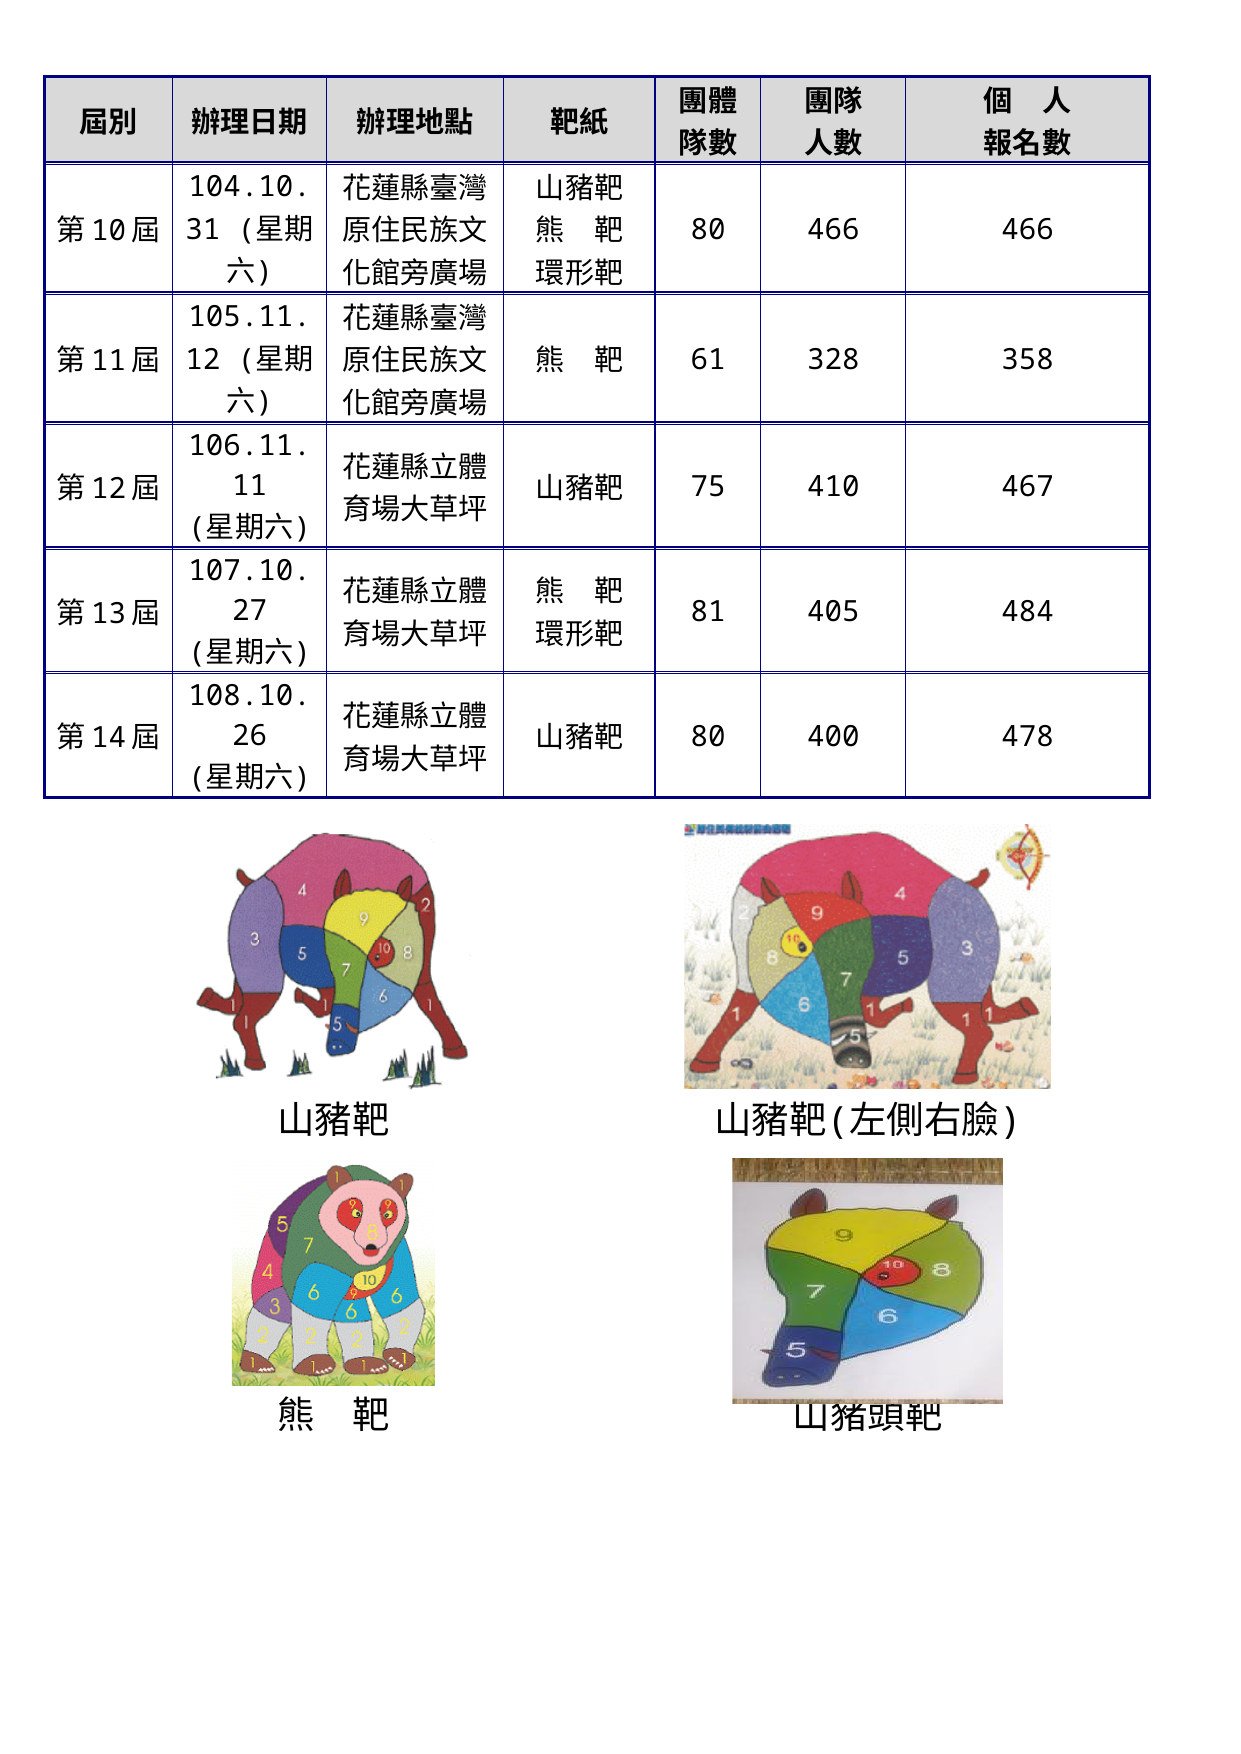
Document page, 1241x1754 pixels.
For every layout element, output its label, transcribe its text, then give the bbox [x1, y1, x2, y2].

table_cell [66, 1159, 231, 1385]
table_cell [601, 1159, 732, 1385]
table_cell 山豬頭靶 [601, 1385, 1135, 1439]
table_cell 358 [906, 295, 1148, 421]
table_header [601, 824, 1135, 1090]
table_header 團隊 人數 [761, 78, 905, 161]
table_cell 108.10.26 (星期六) [173, 674, 326, 796]
table_cell 花蓮縣臺灣原住民族文化館旁廣場 [327, 295, 503, 421]
table_cell 61 [656, 295, 760, 421]
table_header [66, 824, 186, 1090]
table_cell 466 [761, 165, 905, 291]
table_cell 山豬靶 [504, 425, 654, 546]
table_header 個 人 報名數 [906, 78, 1148, 161]
table_cell 山豬靶 [66, 1090, 601, 1159]
table_cell 105.11.12 (星期六) [173, 295, 326, 421]
table_cell 405 [761, 550, 905, 671]
table_cell 熊 靶 [66, 1385, 601, 1439]
table_cell 山豬靶 [504, 674, 654, 796]
table_cell 478 [906, 674, 1148, 796]
table_cell 花蓮縣立體育場大草坪 [327, 674, 503, 796]
table_cell 410 [761, 425, 905, 546]
table_cell 107.10.27 (星期六) [173, 550, 326, 671]
table_header [481, 824, 601, 1090]
table_cell 106.11.11 (星期六) [173, 425, 326, 546]
table_header 團體 隊數 [656, 78, 760, 161]
table_cell [435, 1159, 601, 1385]
table_header 靶紙 [504, 78, 654, 161]
table_cell 466 [906, 165, 1148, 291]
table_cell 328 [761, 295, 905, 421]
table_cell 第12屆 [46, 425, 172, 546]
table_cell 400 [761, 674, 905, 796]
table_cell 第11屆 [46, 295, 172, 421]
table_cell 花蓮縣立體育場大草坪 [327, 425, 503, 546]
table_cell 熊 靶 環形靶 [504, 550, 654, 671]
table_cell 第10屆 [46, 165, 172, 291]
table_cell 花蓮縣立體育場大草坪 [327, 550, 503, 671]
table_cell 80 [656, 165, 760, 291]
table_cell 81 [656, 550, 760, 671]
table_cell [1003, 1159, 1135, 1385]
table_cell 第13屆 [46, 550, 172, 671]
table_header 辦理日期 [173, 78, 326, 161]
table_header 辦理地點 [327, 78, 503, 161]
table_cell 花蓮縣臺灣原住民族文化館旁廣場 [327, 165, 503, 291]
table_cell 484 [906, 550, 1148, 671]
table_cell 山豬靶 熊 靶 環形靶 [504, 165, 654, 291]
table_cell 75 [656, 425, 760, 546]
table_cell 山豬靶(左側右臉) [601, 1090, 1135, 1159]
table_cell 80 [656, 674, 760, 796]
table_header 屆別 [46, 78, 172, 161]
table_cell 467 [906, 425, 1148, 546]
table_cell 104.10.31 (星期六) [173, 165, 326, 291]
table_cell 第14屆 [46, 674, 172, 796]
table_cell 熊 靶 [504, 295, 654, 421]
